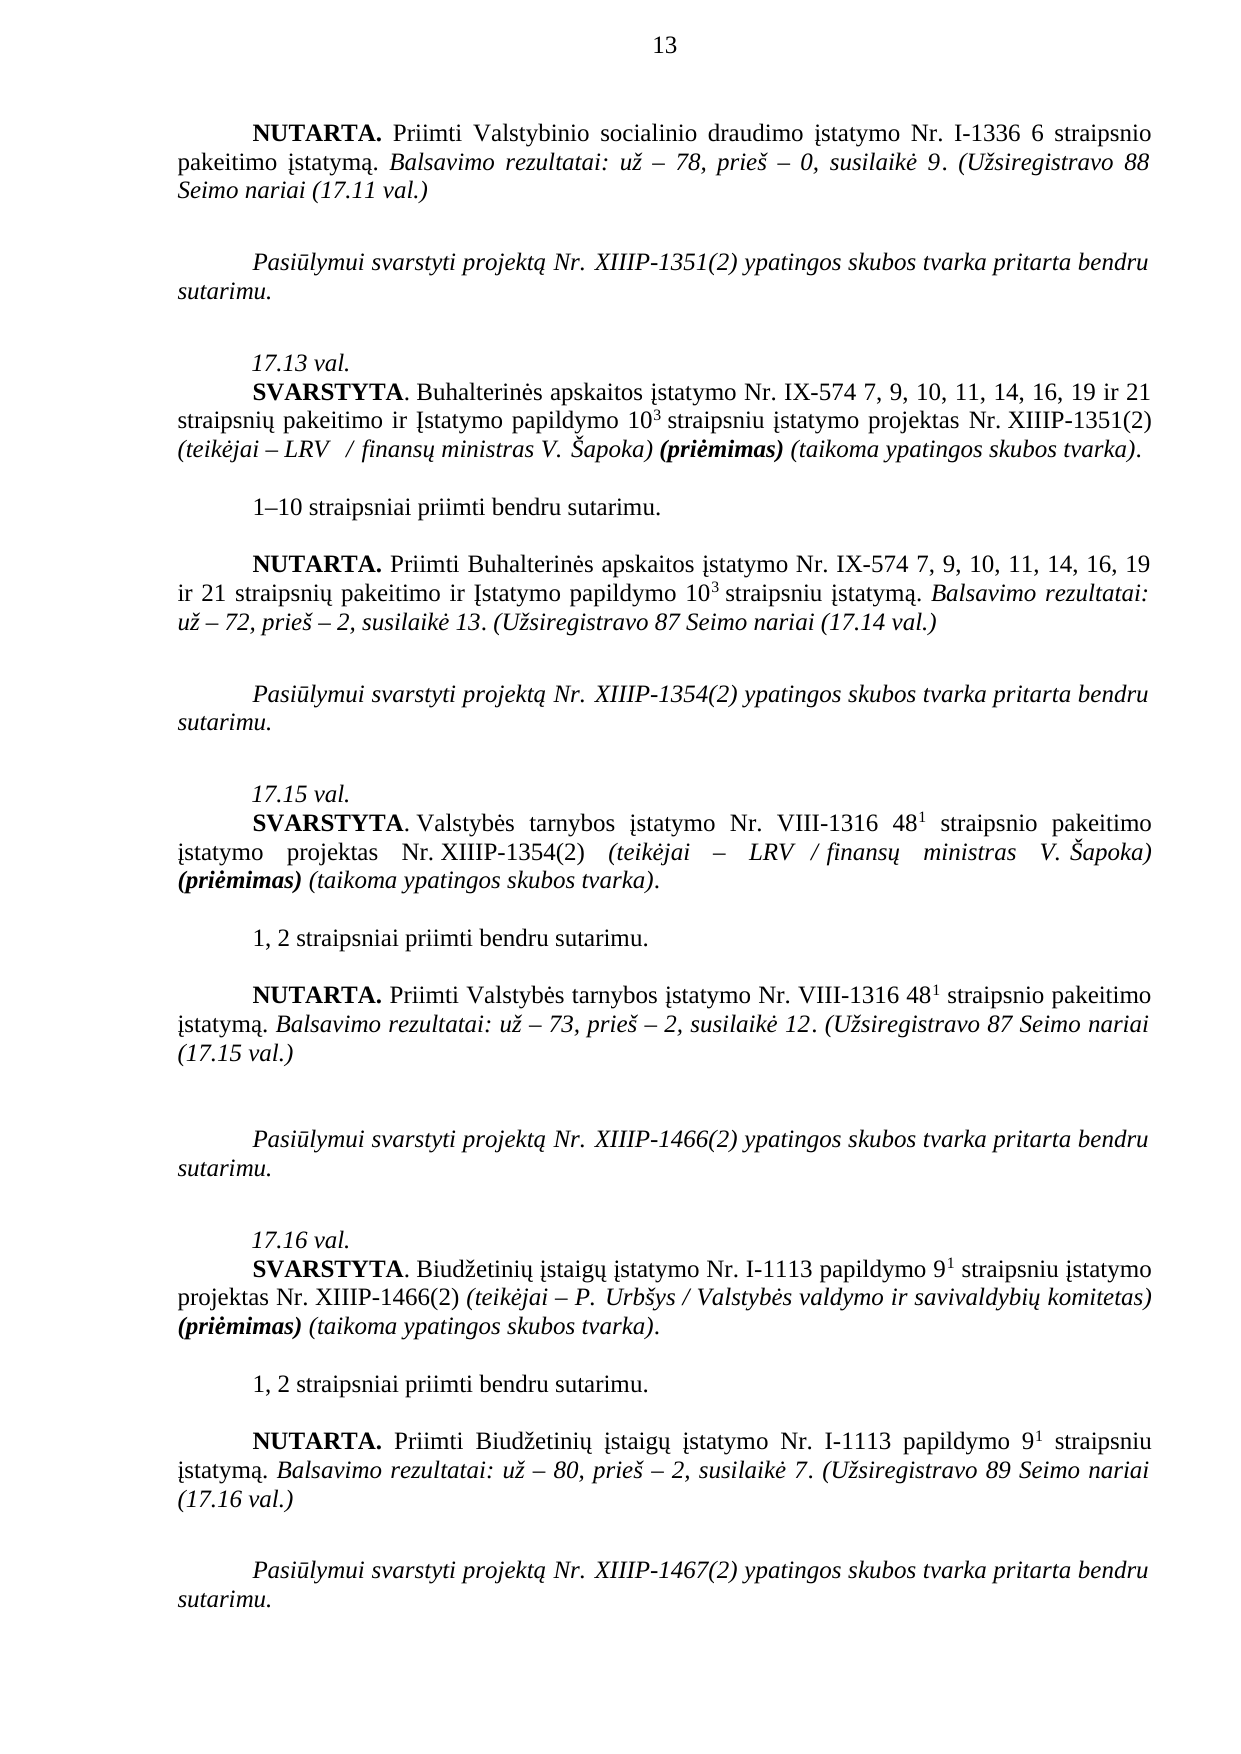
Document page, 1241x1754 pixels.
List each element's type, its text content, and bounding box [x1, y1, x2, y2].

text NUTARTA. Priimti Valstybės tarnybos įstatymo Nr. VIII-1316 481 straipsnio pakeitimo įstatymą. Balsavimo rezultatai: už – 73, prieš – 2, susilaikė 12. (Užsiregistravo 87 Seimo nariai (17.15 val.) [177, 981, 1152, 1067]
text NUTARTA. Priimti Buhalterinės apskaitos įstatymo Nr. IX-574 7, 9, 10, 11, 14, 16, 19 ir 21 straipsnių pakeitimo ir Įstatymo papildymo 103 straipsniu įstatymą. Balsavimo rezultatai: už – 72, prieš – 2, susilaikė 13. (Užsiregistravo 87 Seimo nariai (17.14 val.) [177, 549, 1152, 636]
text 17.13 val. [177, 348, 1152, 377]
text 17.15 val. [177, 779, 1152, 808]
text NUTARTA. Priimti Valstybinio socialinio draudimo įstatymo Nr. I-1336 6 straipsnio pakeitimo įstatymą. Balsavimo rezultatai: už – 78, prieš – 0, susilaikė 9. (Užsiregistravo 88 Seimo nariai (17.11 val.) [177, 118, 1152, 204]
text 1, 2 straipsniai priimti bendru sutarimu. [177, 923, 1152, 952]
text NUTARTA. Priimti Biudžetinių įstaigų įstatymo Nr. I-1113 papildymo 91 straipsniu įstatymą. Balsavimo rezultatai: už – 80, prieš – 2, susilaikė 7. (Užsiregistravo 89 Seimo nariai (17.16 val.) [177, 1426, 1152, 1512]
text 17.16 val. [177, 1225, 1152, 1254]
text Pasiūlymui svarstyti projektą Nr. XIIIP-1466(2) ypatingos skubos tvarka pritarta bendru sutarimu. [177, 1124, 1152, 1182]
text Pasiūlymui svarstyti projektą Nr. XIIIP-1467(2) ypatingos skubos tvarka pritarta bendru sutarimu. [177, 1556, 1152, 1613]
text SVARSTYTA. Valstybės tarnybos įstatymo Nr. VIII-1316 481 straipsnio pakeitimo įstatymo projektas Nr. XIIIP-1354(2) (teikėjai – LRV / finansų ministras V. Šapoka) (priėmimas) (taikoma ypatingos skubos tvarka). [177, 808, 1152, 894]
text 1–10 straipsniai priimti bendru sutarimu. [177, 492, 1152, 521]
text SVARSTYTA. Buhalterinės apskaitos įstatymo Nr. IX-574 7, 9, 10, 11, 14, 16, 19 ir 21 straipsnių pakeitimo ir Įstatymo papildymo 103 straipsniu įstatymo projektas Nr. XIIIP-1351(2) (teikėjai – LRV / finansų ministras V. Šapoka) (priėmimas) (taikoma ypatingos skubos tvarka). [177, 377, 1152, 463]
text Pasiūlymui svarstyti projektą Nr. XIIIP-1351(2) ypatingos skubos tvarka pritarta bendru sutarimu. [177, 247, 1152, 305]
text SVARSTYTA. Biudžetinių įstaigų įstatymo Nr. I-1113 papildymo 91 straipsniu įstatymo projektas Nr. XIIIP-1466(2) (teikėjai – P. Urbšys / Valstybės valdymo ir savivaldybių komitetas) (priėmimas) (taikoma ypatingos skubos tvarka). [177, 1254, 1152, 1340]
text 1, 2 straipsniai priimti bendru sutarimu. [177, 1369, 1152, 1397]
text Pasiūlymui svarstyti projektą Nr. XIIIP-1354(2) ypatingos skubos tvarka pritarta bendru sutarimu. [177, 679, 1152, 736]
